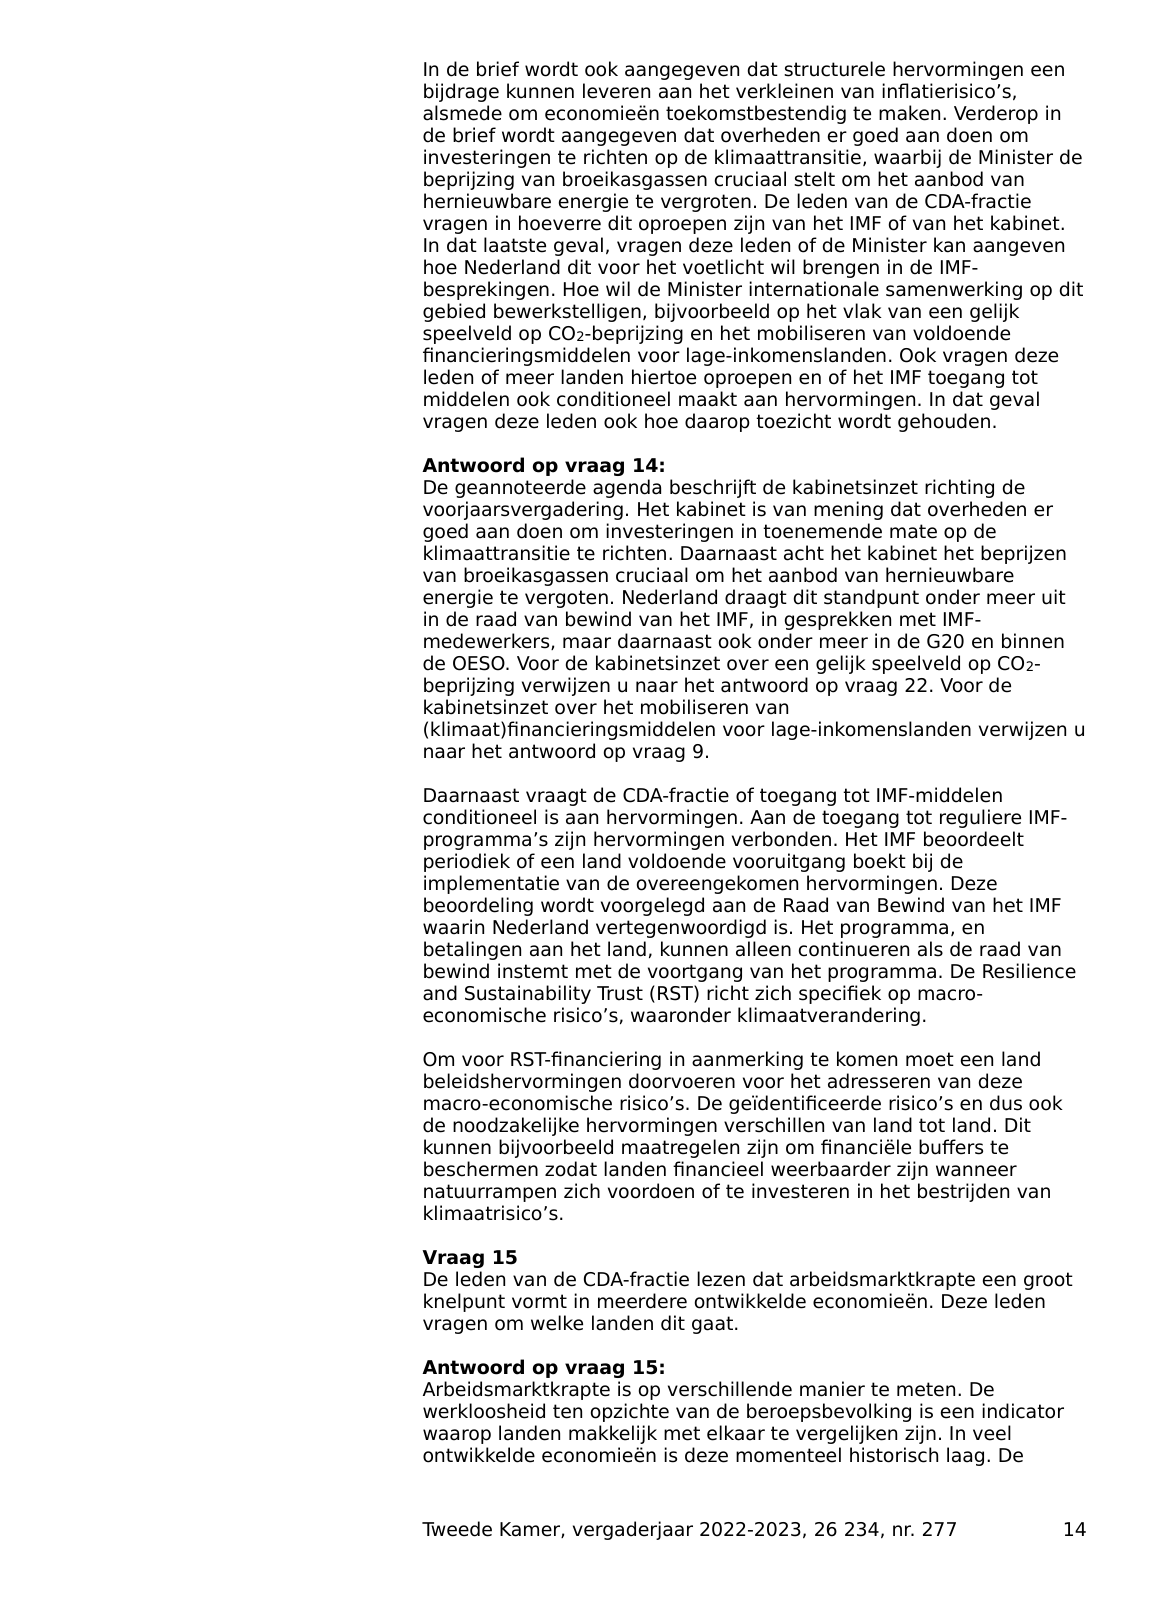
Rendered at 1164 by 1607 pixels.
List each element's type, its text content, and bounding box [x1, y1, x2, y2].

text Vraag 15 [422, 1247, 1087, 1269]
text Om voor RST-financiering in aanmerking te komen moet een land beleidshervormingen doorvoeren voor het adresseren van deze macro-economische risico’s. De geïdentificeerde risico’s en dus ook de noodzakelijke hervormingen verschillen van land tot land. Dit kunnen bijvoorbeeld maatregelen zijn om financiële buffers te beschermen zodat landen financieel weerbaarder zijn wanneer natuurrampen zich voordoen of te investeren in het bestrijden van klimaatrisico’s. [422, 1049, 1087, 1224]
text In de brief wordt ook aangegeven dat structurele hervormingen een bijdrage kunnen leveren aan het verkleinen van inflatierisico’s, alsmede om economieën toekomstbestendig te maken. Verderop in de brief wordt aangegeven dat overheden er goed aan doen om investeringen te richten op de klimaattransitie, waarbij de Minister de beprijzing van broeikasgassen cruciaal stelt om het aanbod van hernieuwbare energie te vergroten. De leden van de CDA-fractie vragen in hoeverre dit oproepen zijn van het IMF of van het kabinet. In dat laatste geval, vragen deze leden of de Minister kan aangeven hoe Nederland dit voor het voetlicht wil brengen in de IMF-besprekingen. Hoe wil de Minister internationale samenwerking op dit gebied bewerkstelligen, bijvoorbeeld op het vlak van een gelijk speelveld op CO2-beprijzing en het mobiliseren van voldoende financieringsmiddelen voor lage-inkomenslanden. Ook vragen deze leden of meer landen hiertoe oproepen en of het IMF toegang tot middelen ook conditioneel maakt aan hervormingen. In dat geval vragen deze leden ook hoe daarop toezicht wordt gehouden. [422, 59, 1087, 433]
text Daarnaast vraagt de CDA-fractie of toegang tot IMF-middelen conditioneel is aan hervormingen. Aan de toegang tot reguliere IMF-programma’s zijn hervormingen verbonden. Het IMF beoordeelt periodiek of een land voldoende vooruitgang boekt bij de implementatie van de overeengekomen hervormingen. Deze beoordeling wordt voorgelegd aan de Raad van Bewind van het IMF waarin Nederland vertegenwoordigd is. Het programma, en betalingen aan het land, kunnen alleen continueren als de raad van bewind instemt met de voortgang van het programma. De Resilience and Sustainability Trust (RST) richt zich specifiek op macro-economische risico’s, waaronder klimaatverandering. [422, 785, 1087, 1027]
text Antwoord op vraag 14: [422, 455, 1087, 477]
text Antwoord op vraag 15: [422, 1357, 1087, 1379]
text Arbeidsmarktkrapte is op verschillende manier te meten. De werkloosheid ten opzichte van de beroepsbevolking is een indicator waarop landen makkelijk met elkaar te vergelijken zijn. In veel ontwikkelde economieën is deze momenteel historisch laag. De [422, 1379, 1087, 1467]
text De leden van de CDA-fractie lezen dat arbeidsmarktkrapte een groot knelpunt vormt in meerdere ontwikkelde economieën. Deze leden vragen om welke landen dit gaat. [422, 1269, 1087, 1335]
text De geannoteerde agenda beschrijft de kabinetsinzet richting de voorjaarsvergadering. Het kabinet is van mening dat overheden er goed aan doen om investeringen in toenemende mate op de klimaattransitie te richten. Daarnaast acht het kabinet het beprijzen van broeikasgassen cruciaal om het aanbod van hernieuwbare energie te vergoten. Nederland draagt dit standpunt onder meer uit in de raad van bewind van het IMF, in gesprekken met IMF-medewerkers, maar daarnaast ook onder meer in de G20 en binnen de OESO. Voor de kabinetsinzet over een gelijk speelveld op CO2-beprijzing verwijzen u naar het antwoord op vraag 22. Voor de kabinetsinzet over het mobiliseren van (klimaat)financieringsmiddelen voor lage-inkomenslanden verwijzen u naar het antwoord op vraag 9. [422, 477, 1087, 763]
